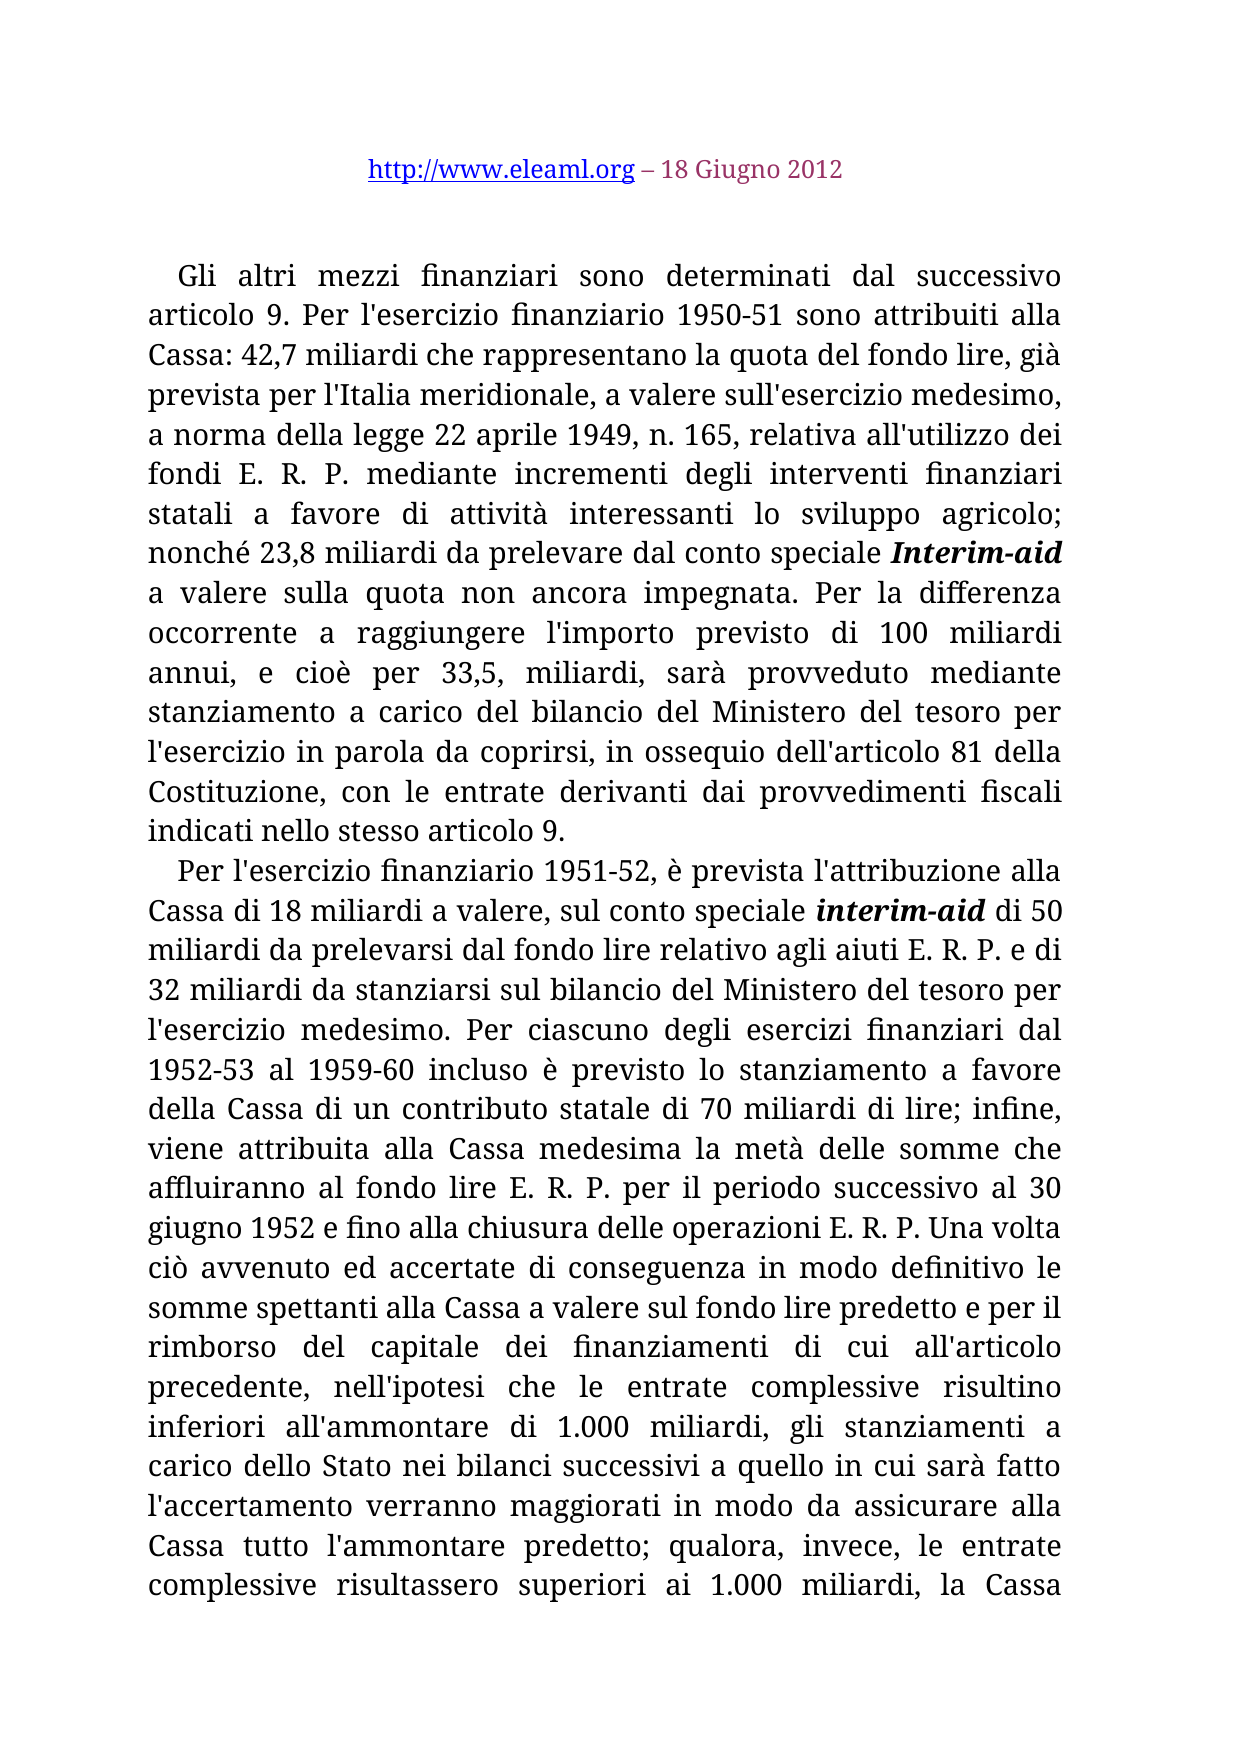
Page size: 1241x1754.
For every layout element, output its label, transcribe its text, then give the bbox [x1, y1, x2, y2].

text Gli altri mezzi finanziari sono determinati dal successivo articolo 9. Per l'esercizio finanziario 1950-51 sono attribuiti alla Cassa: 42,7 miliardi che rappresentano la quota del fondo lire, già prevista per l'Italia meridionale, a valere sull'esercizio medesimo, a norma della legge 22 aprile 1949, n. 165, relativa all'utilizzo dei fondi E. R. P. mediante incrementi degli interventi finanziari statali a favore di attività interessanti lo sviluppo agricolo; nonché 23,8 miliardi da prelevare dal conto speciale Interim-aid a valere sulla quota non ancora impegnata. Per la differenza occorrente a raggiungere l'importo previsto di 100 miliardi annui, e cioè per 33,5, miliardi, sarà provveduto mediante stanziamento a carico del bilancio del Ministero del tesoro per l'esercizio in parola da coprirsi, in ossequio dell'articolo 81 della Costituzione, con le entrate derivanti dai provvedimenti fiscali indicati nello stesso articolo 9. [148, 255, 1063, 850]
text Per l'esercizio finanziario 1951-52, è prevista l'attribuzione alla Cassa di 18 miliardi a valere, sul conto speciale interim-aid di 50 miliardi da prelevarsi dal fondo lire relativo agli aiuti E. R. P. e di 32 miliardi da stanziarsi sul bilancio del Ministero del tesoro per l'esercizio medesimo. Per ciascuno degli esercizi finanziari dal 1952-53 al 1959-60 incluso è previsto lo stanziamento a favore della Cassa di un contributo statale di 70 miliardi di lire; infine, viene attribuita alla Cassa medesima la metà delle somme che affluiranno al fondo lire E. R. P. per il periodo successivo al 30 giugno 1952 e fino alla chiusura delle operazioni E. R. P. Una volta ciò avvenuto ed accertate di conseguenza in modo definitivo le somme spettanti alla Cassa a valere sul fondo lire predetto e per il rimborso del capitale dei finanziamenti di cui all'articolo precedente, nell'ipotesi che le entrate complessive risultino inferiori all'ammontare di 1.000 miliardi, gli stanziamenti a carico dello Stato nei bilanci successivi a quello in cui sarà fatto l'accertamento verranno maggiorati in modo da assicurare alla Cassa tutto l'ammontare predetto; qualora, invece, le entrate complessive risultassero superiori ai 1.000 miliardi, la Cassa [148, 850, 1063, 1604]
